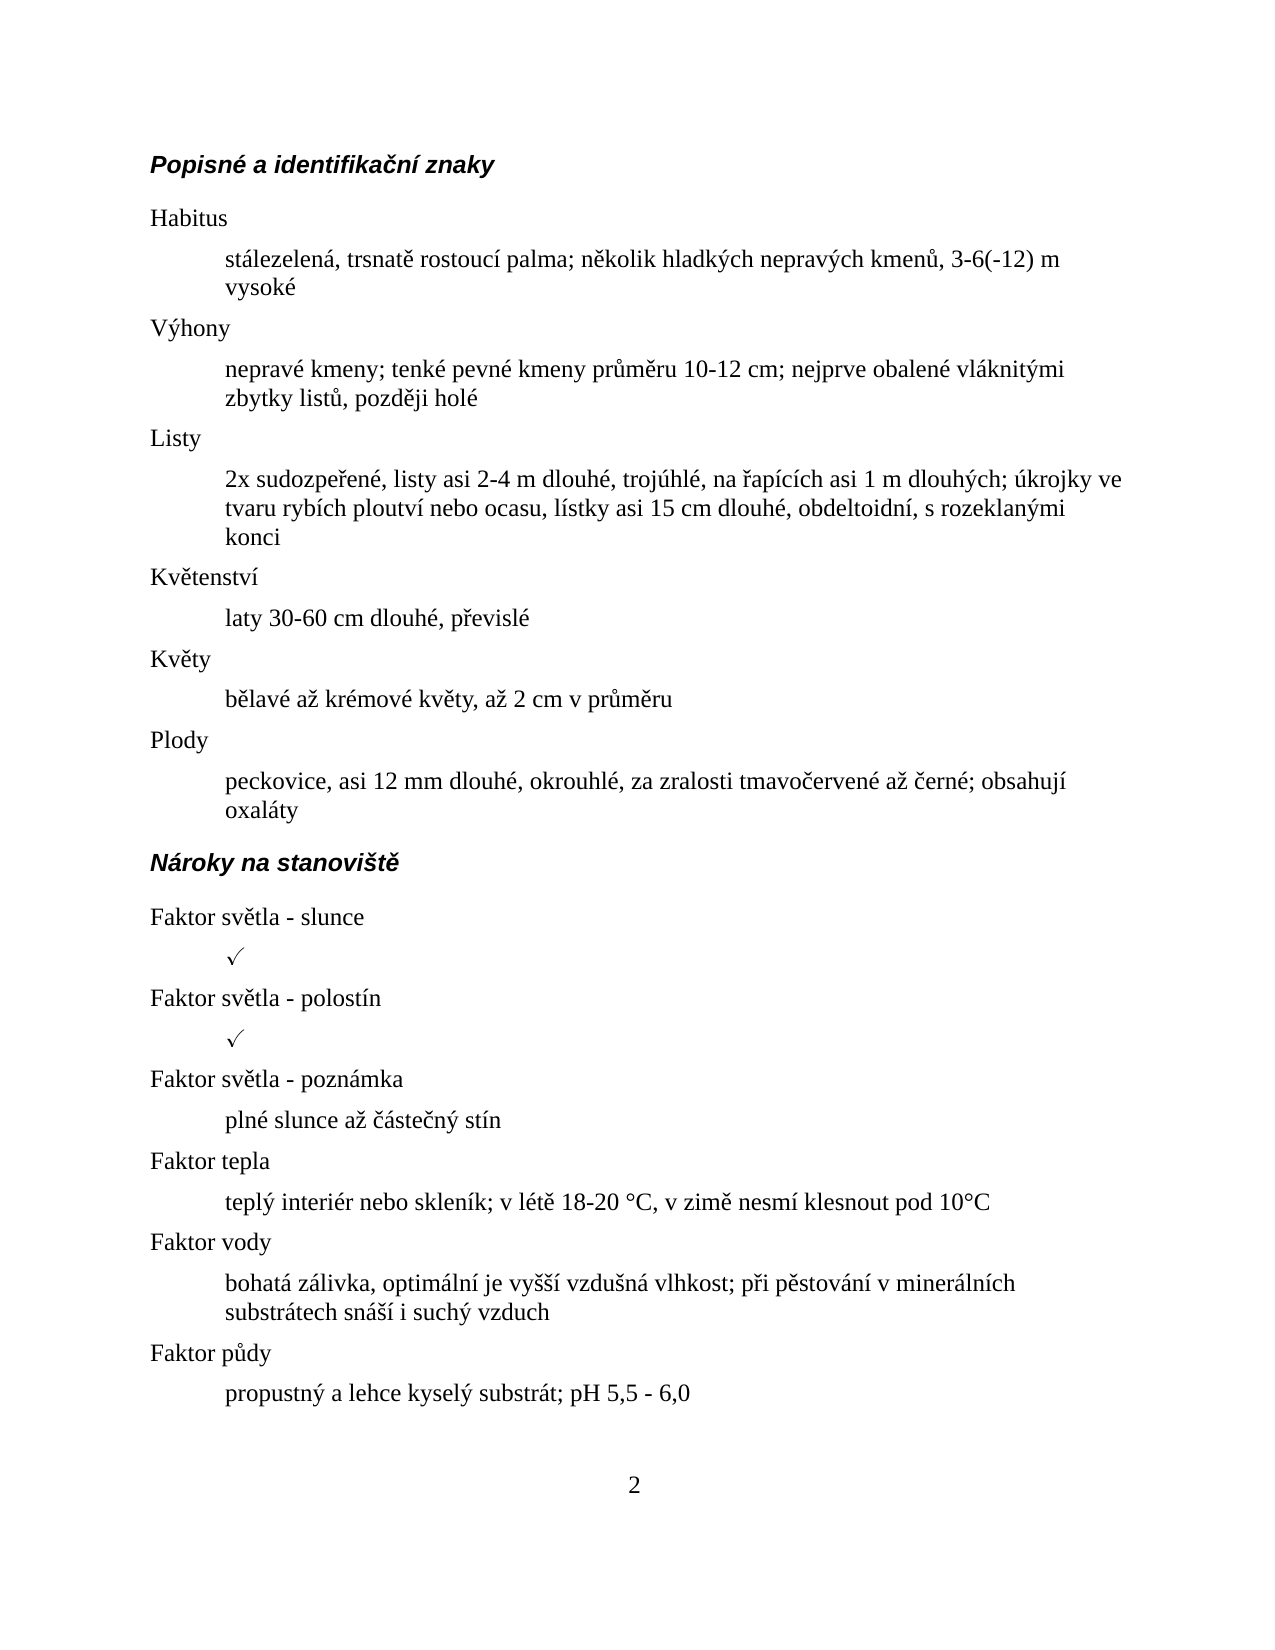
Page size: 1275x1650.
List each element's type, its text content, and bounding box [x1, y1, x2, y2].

text propustný a lehce kyselý substrát; pH 5,5 - 6,0 [225, 1378, 1125, 1407]
text Faktor vody [150, 1227, 1125, 1256]
text laty 30-60 cm dlouhé, převislé [225, 603, 1125, 632]
text Faktor půdy [150, 1338, 1125, 1366]
text Plody [150, 725, 1125, 754]
text stálezelená, trsnatě rostoucí palma; několik hladkých nepravých kmenů, 3-6(-12) m vysoké [225, 244, 1125, 301]
text peckovice, asi 12 mm dlouhé, okrouhlé, za zralosti tmavočervené až černé; obsahují oxaláty [225, 766, 1125, 823]
text Faktor světla - slunce [150, 902, 1125, 930]
text teplý interiér nebo skleník; v létě 18-20 °C, v zimě nesmí klesnout pod 10°C [225, 1187, 1125, 1215]
subtitle Popisné a identifikační znaky [150, 150, 1125, 178]
text Habitus [150, 203, 1125, 232]
text ✓ [225, 1024, 1125, 1052]
text Faktor světla - polostín [150, 983, 1125, 1012]
text Květy [150, 644, 1125, 673]
text Listy [150, 423, 1125, 452]
text Výhony [150, 313, 1125, 342]
text Faktor světla - poznámka [150, 1064, 1125, 1093]
text nepravé kmeny; tenké pevné kmeny průměru 10-12 cm; nejprve obalené vláknitými zbytky listů, později holé [225, 354, 1125, 411]
text Faktor tepla [150, 1146, 1125, 1175]
text ✓ [225, 942, 1125, 971]
text 2x sudozpeřené, listy asi 2-4 m dlouhé, trojúhlé, na řapících asi 1 m dlouhých; úkrojky ve tvaru rybích ploutví nebo ocasu, lístky asi 15 cm dlouhé, obdeltoidní, s rozeklanými konci [225, 464, 1125, 550]
text Květenství [150, 562, 1125, 591]
text plné slunce až částečný stín [225, 1105, 1125, 1134]
text bohatá zálivka, optimální je vyšší vzdušná vlhkost; při pěstování v minerálních substrátech snáší i suchý vzduch [225, 1268, 1125, 1326]
text bělavé až krémové květy, až 2 cm v průměru [225, 684, 1125, 713]
subtitle Nároky na stanoviště [150, 848, 1125, 877]
